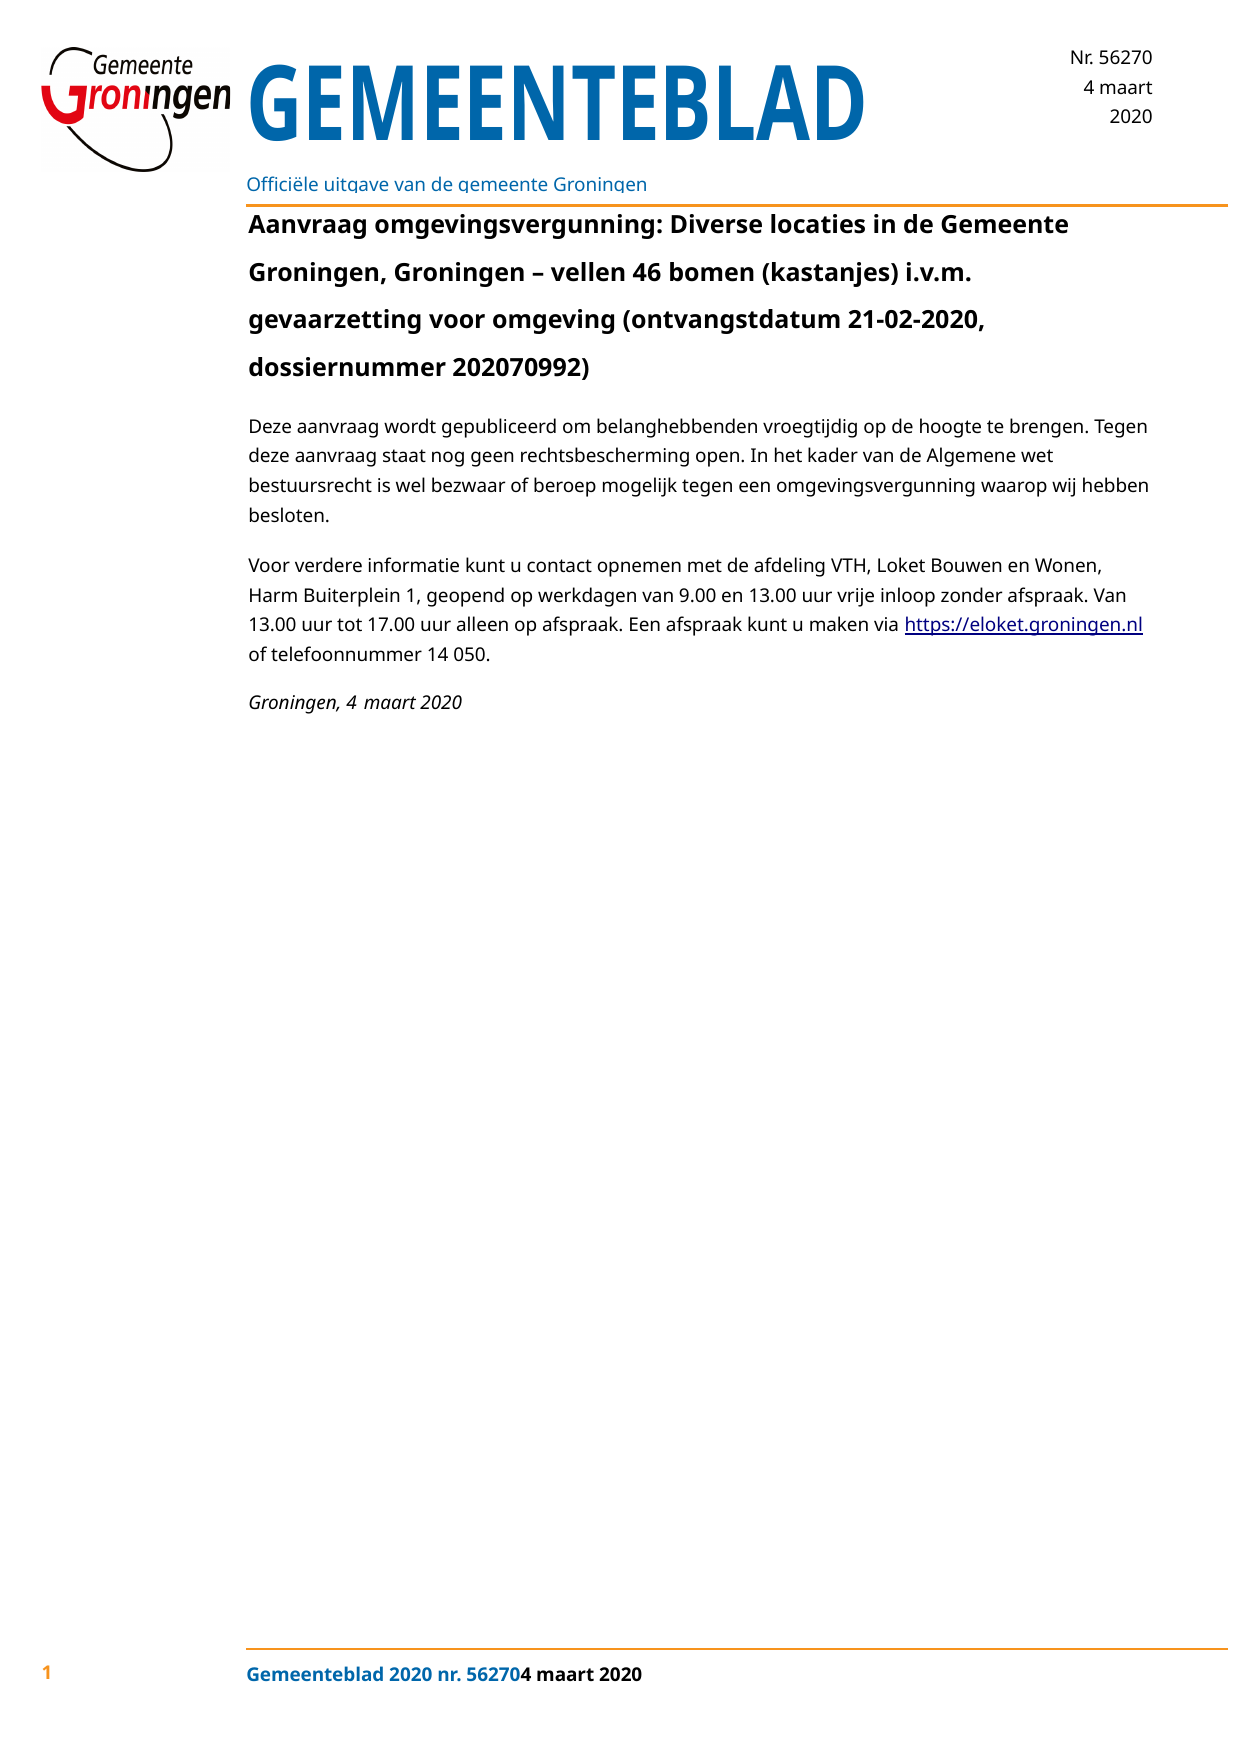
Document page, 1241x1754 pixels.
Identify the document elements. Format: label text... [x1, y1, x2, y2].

picture [41, 47, 231, 172]
text Aanvraag omgevingsvergunning: Diverse locaties in de Gemeente Groningen, Groningen – vellen 46 bomen (kastanjes) i.v.m. gevaarzetting voor omgeving (ontvangstdatum 21-02-2020, dossiernummer 202070992) [248, 207, 1152, 384]
text Groningen, 4 maart 2020 [248, 689, 1152, 714]
text Deze aanvraag wordt gepubliceerd om belanghebbenden vroegtijdig op de hoogte te brengen. Tegen deze aanvraag staat nog geen rechtsbescherming open. In het kader van de Algemene wet bestuursrecht is wel bezwaar of beroep mogelijk tegen een omgevingsvergunning waarop wij hebben besloten. [248, 413, 1152, 528]
text Voor verdere informatie kunt u contact opnemen met de afdeling VTH, Loket Bouwen en Wonen, Harm Buiterplein 1, geopend op werkdagen van 9.00 en 13.00 uur vrije inloop zonder afspraak. Van 13.00 uur tot 17.00 uur alleen op afspraak. Een afspraak kunt u maken via https://eloket.groningen.nl of telefoonnummer 14 050. [248, 552, 1152, 667]
